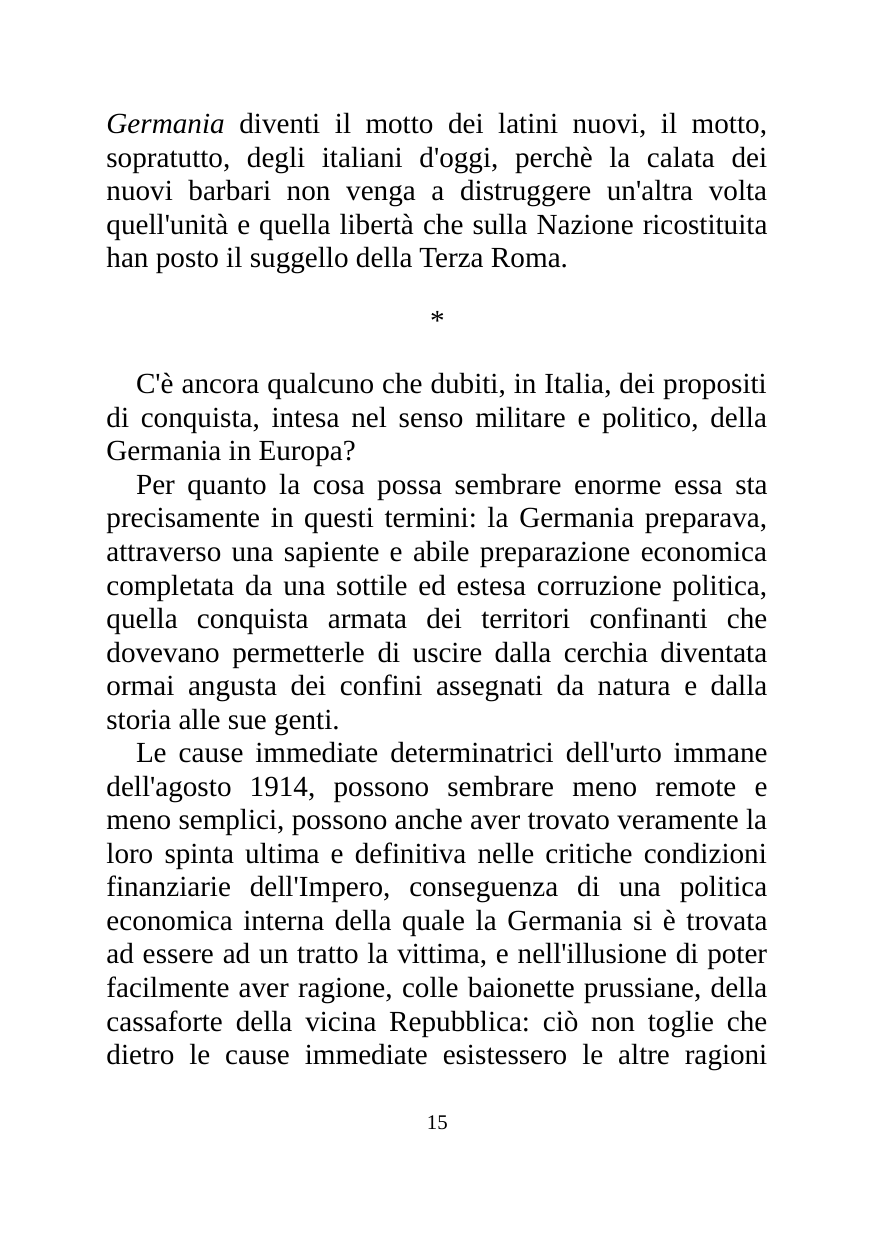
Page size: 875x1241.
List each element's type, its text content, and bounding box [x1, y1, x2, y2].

text Germania diventi il motto dei latini nuovi, il motto, sopratutto, degli italiani d'oggi, perchè la calata dei nuovi barbari non venga a distruggere un'altra volta quell'unità e quella libertà che sulla Nazione ricostituita han posto il suggello della Terza Roma. [106, 106, 768, 274]
text * [106, 303, 768, 337]
text C'è ancora qualcuno che dubiti, in Italia, dei propositi di conquista, intesa nel senso militare e politico, della Germania in Europa? [106, 366, 768, 467]
text Per quanto la cosa possa sembrare enorme essa sta precisamente in questi termini: la Germania preparava, attraverso una sapiente e abile preparazione economica completata da una sottile ed estesa corruzione politica, quella conquista armata dei territori confinanti che dovevano permetterle di uscire dalla cerchia diventata ormai angusta dei confini assegnati da natura e dalla storia alle sue genti. [106, 467, 768, 735]
text Le cause immediate determinatrici dell'urto immane dell'agosto 1914, possono sembrare meno remote e meno semplici, possono anche aver trovato veramente la loro spinta ultima e definitiva nelle critiche condizioni finanziarie dell'Impero, conseguenza di una politica economica interna della quale la Germania si è trovata ad essere ad un tratto la vittima, e nell'illusione di poter facilmente aver ragione, colle baionette prussiane, della cassaforte della vicina Repubblica: ciò non toglie che dietro le cause immediate esistessero le altre ragioni [106, 735, 768, 1071]
